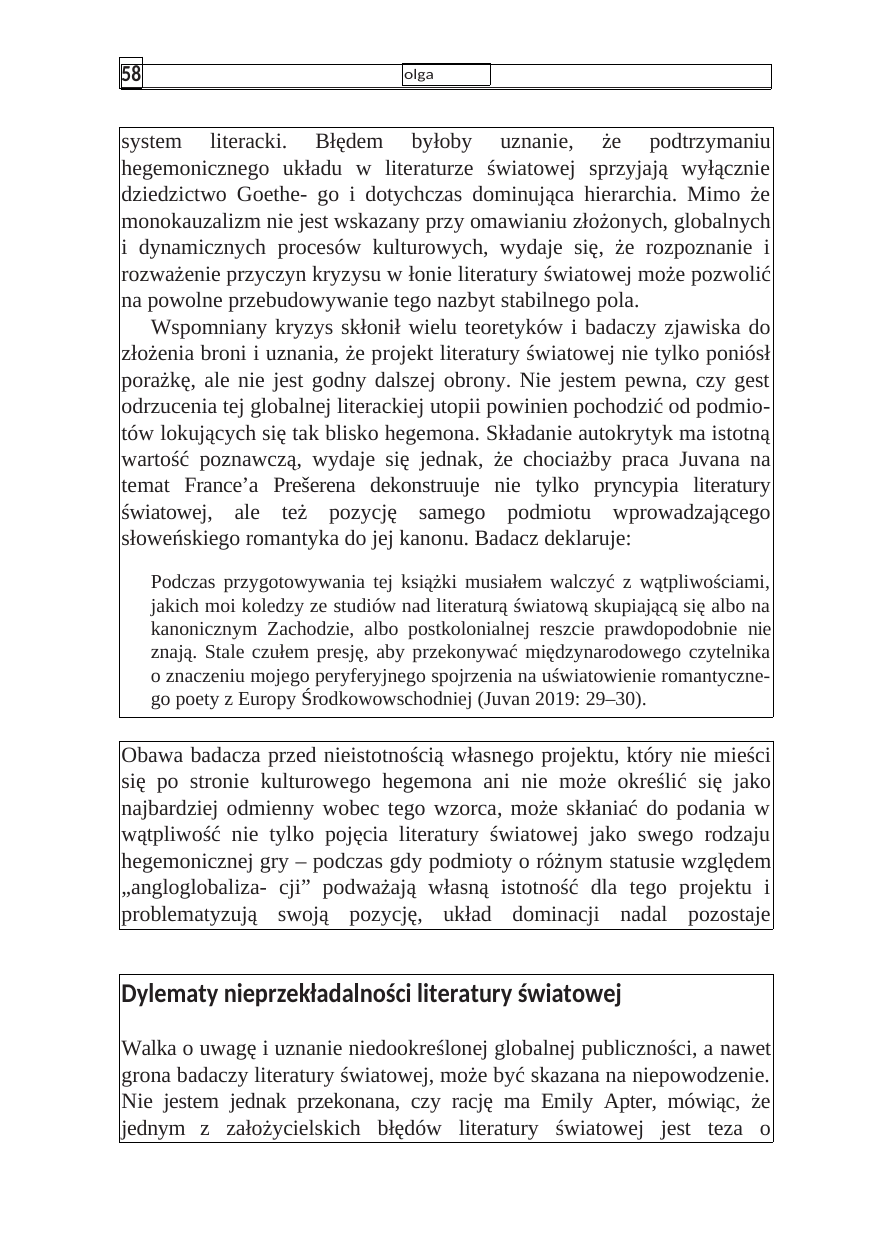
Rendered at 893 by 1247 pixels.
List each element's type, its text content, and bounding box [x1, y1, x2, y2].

text [121, 59, 142, 64]
text Wspomniany kryzys skłonił wielu teoretyków i badaczy zjawiska do złożenia broni i uznania, że projekt literatury światowej nie tylko poniósł porażkę, ale nie jest godny dalszej obrony. Nie jestem pewna, czy gest odrzucenia tej globalnej literackiej utopii powinien pochodzić od podmio- tów lokujących się tak blisko hegemona. Składanie autokrytyk ma istotną wartość poznawczą, wydaje się jednak, że chociażby praca Juvana na temat France’a Prešerena dekonstruuje nie tylko pryncypia literatury światowej, ale też pozycję samego podmiotu wprowadzającego słoweńskiego romantyka do jej kanonu. Badacz deklaruje: [121, 314, 771, 551]
text Dylematy nieprzekładalności literatury światowej [121, 976, 773, 1009]
text 58 [122, 65, 142, 87]
text olga SzMIDT [404, 65, 490, 85]
text Obawa badacza przed nieistotnością własnego projektu, który nie mieści się po stronie kulturowego hegemona ani nie może określić się jako najbardziej odmienny wobec tego wzorca, może skłaniać do podania w wątpliwość nie tylko pojęcia literatury światowej jako swego rodzaju hegemonicznej gry – podczas gdy podmioty o różnym statusie względem „angloglobaliza- cji” podważają własną istotność dla tego projektu i problematyzują swoją pozycję, układ dominacji nadal pozostaje niezmieniony. [121, 742, 771, 929]
text system literacki. Błędem byłoby uznanie, że podtrzymaniu hegemonicznego układu w literaturze światowej sprzyjają wyłącznie dziedzictwo Goethe- go i dotychczas dominująca hierarchia. Mimo że monokauzalizm nie jest wskazany przy omawianiu złożonych, globalnych i dynamicznych procesów kulturowych, wydaje się, że rozpoznanie i rozważenie przyczyn kryzysu w łonie literatury światowej może pozwolić na powolne przebudowywanie tego nazbyt stabilnego pola. [121, 128, 771, 312]
text Podczas przygotowywania tej książki musiałem walczyć z wątpliwościami, jakich moi koledzy ze studiów nad literaturą światową skupiającą się albo na kanonicznym Zachodzie, albo postkolonialnej reszcie prawdopodobnie nie znają. Stale czułem presję, aby przekonywać międzynarodowego czytelnika o znaczeniu mojego peryferyjnego spojrzenia na uświatowienie romantyczne- go poety z Europy Środkowowschodniej (Juvan 2019: 29–30). [151, 570, 771, 710]
text Walka o uwagę i uznanie niedookreślonej globalnej publiczności, a nawet grona badaczy literatury światowej, może być skazana na niepowodzenie. Nie jestem jednak przekonana, czy rację ma Emily Apter, mówiąc, że jednym z założycielskich błędów literatury światowej jest teza o przekładalności [121, 1035, 771, 1142]
